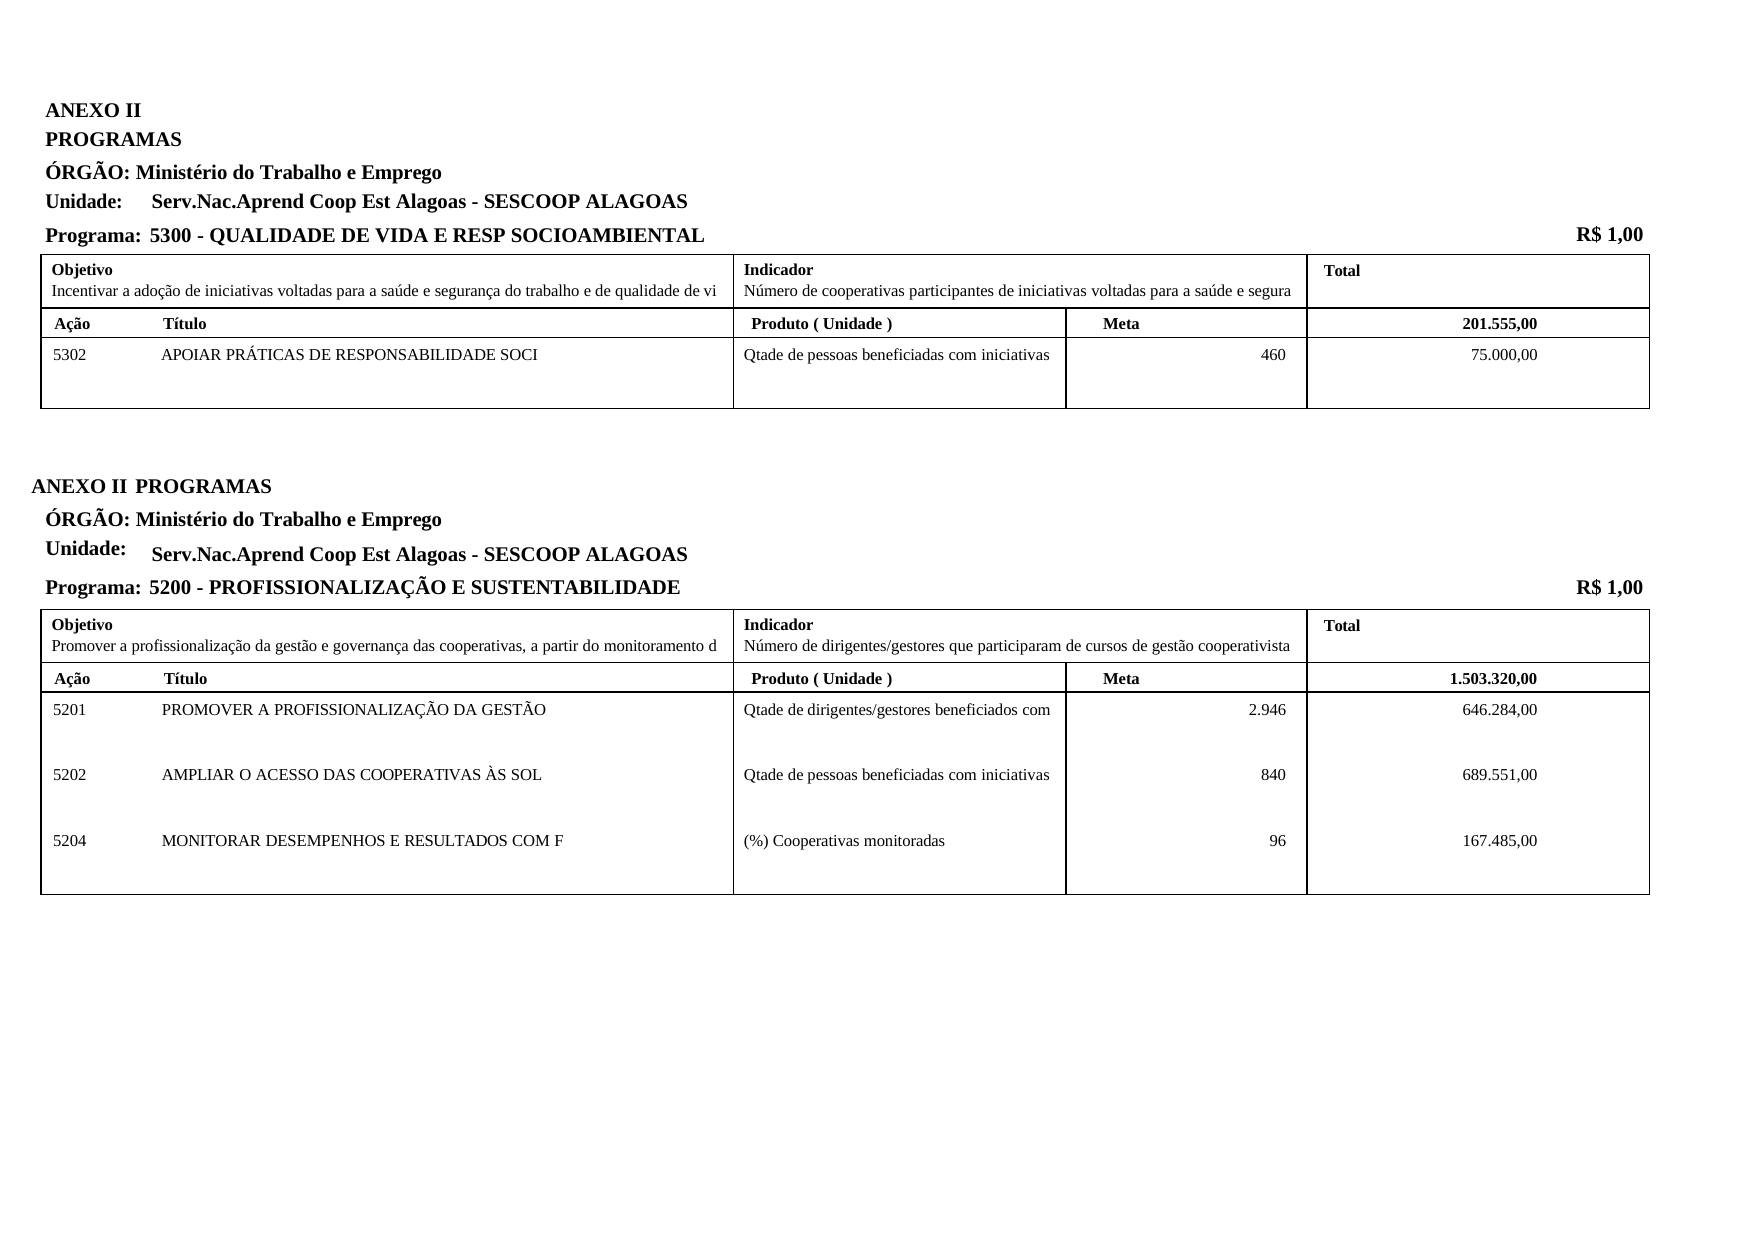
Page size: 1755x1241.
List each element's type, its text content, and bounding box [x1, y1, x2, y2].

text Serv.Nac.Aprend Coop Est Alagoas - SESCOOP ALAGOAS [151, 542, 1662, 566]
table_cell 5302 APOIAR PRÁTICAS DE RESPONSABILIDADE SOCI [42, 338, 733, 407]
table_cell 689.551,00 [1308, 743, 1649, 808]
table_cell 201.555,00 [1308, 309, 1649, 336]
table_cell 1.503.320,00 [1308, 663, 1649, 691]
text Unidade: [45, 536, 127, 560]
table_cell Qtade de pessoas beneficiadas com iniciativas [734, 338, 1065, 407]
table_cell Produto ( Unidade ) [734, 309, 1065, 336]
table_header Total [1308, 610, 1649, 662]
table_cell PROMOVER A PROFISSIONALIZAÇÃO DA GESTÃO [127, 693, 733, 742]
table_cell 75.000,00 [1308, 338, 1649, 407]
table_cell Ação Título [42, 309, 733, 336]
table_cell Meta [1067, 663, 1306, 691]
table_cell 5204 [42, 808, 127, 894]
table_header Indicador Número de cooperativas participantes de iniciativas voltadas para a saúde e segura [734, 255, 1306, 307]
table_cell Título [127, 663, 733, 691]
table_cell 646.284,00 [1308, 693, 1649, 742]
table_cell (%) Cooperativas monitoradas [734, 808, 1065, 894]
table_header Total [1308, 255, 1649, 307]
table_cell Qtade de dirigentes/gestores beneficiados com [734, 693, 1065, 742]
table_cell Qtade de pessoas beneficiadas com iniciativas [734, 743, 1065, 808]
text ANEXO II PROGRAMAS [31, 474, 275, 498]
table_cell 5201 [42, 693, 127, 742]
table_header Objetivo Incentivar a adoção de iniciativas voltadas para a saúde e segurança do trabalho e de qualidade de vi [42, 255, 733, 307]
table_cell Produto ( Unidade ) [734, 663, 1065, 691]
table_cell MONITORAR DESEMPENHOS E RESULTADOS COM F [127, 808, 733, 894]
table_header Objetivo Promover a profissionalização da gestão e governança das cooperativas, a partir do monitoramento d [42, 610, 733, 662]
table_cell Ação [42, 663, 127, 691]
text Programa: 5200 - PROFISSIONALIZAÇÃO E SUSTENTABILIDADE R$ 1,00 [45, 575, 1662, 599]
table_cell 2.946 [1067, 693, 1306, 742]
table_cell Meta [1067, 309, 1306, 336]
table_header Indicador Número de dirigentes/gestores que participaram de cursos de gestão cooperativista [734, 610, 1306, 662]
table_cell 5202 [42, 743, 127, 808]
table_cell 167.485,00 [1308, 808, 1649, 894]
text ÓRGÃO: Ministério do Trabalho e Emprego [45, 507, 1662, 531]
table_cell 460 [1067, 338, 1306, 407]
table_cell 96 [1067, 808, 1306, 894]
table_cell AMPLIAR O ACESSO DAS COOPERATIVAS ÀS SOL [127, 743, 733, 808]
table_cell 840 [1067, 743, 1306, 808]
